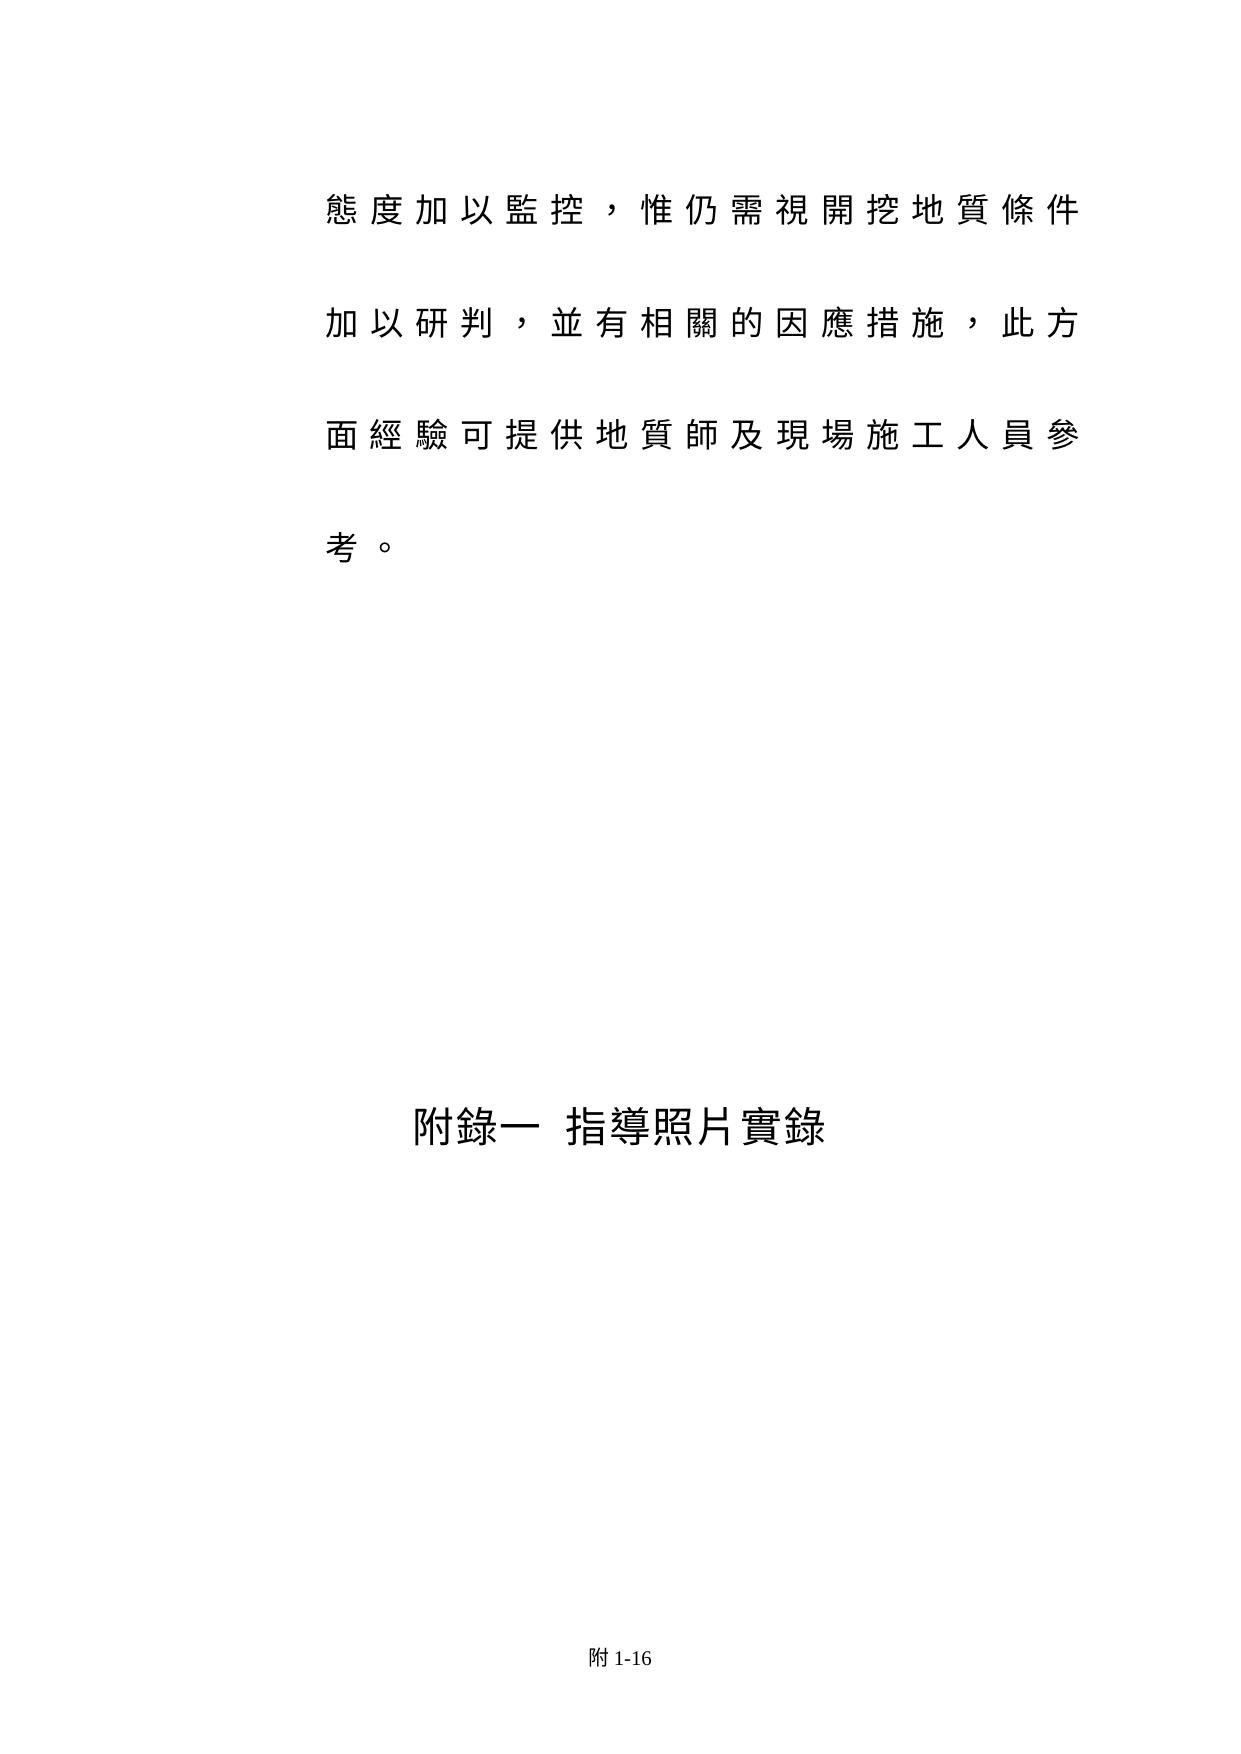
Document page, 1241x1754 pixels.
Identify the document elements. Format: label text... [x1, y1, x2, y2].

text 附錄一 指導照片實錄 [150, 1080, 1090, 1155]
list 態度加以監控，惟仍需視開挖地質條件加以研判，並有相關的因應措施，此方面經驗可提供地質師及現場施工人員參考。 [268, 164, 1090, 577]
